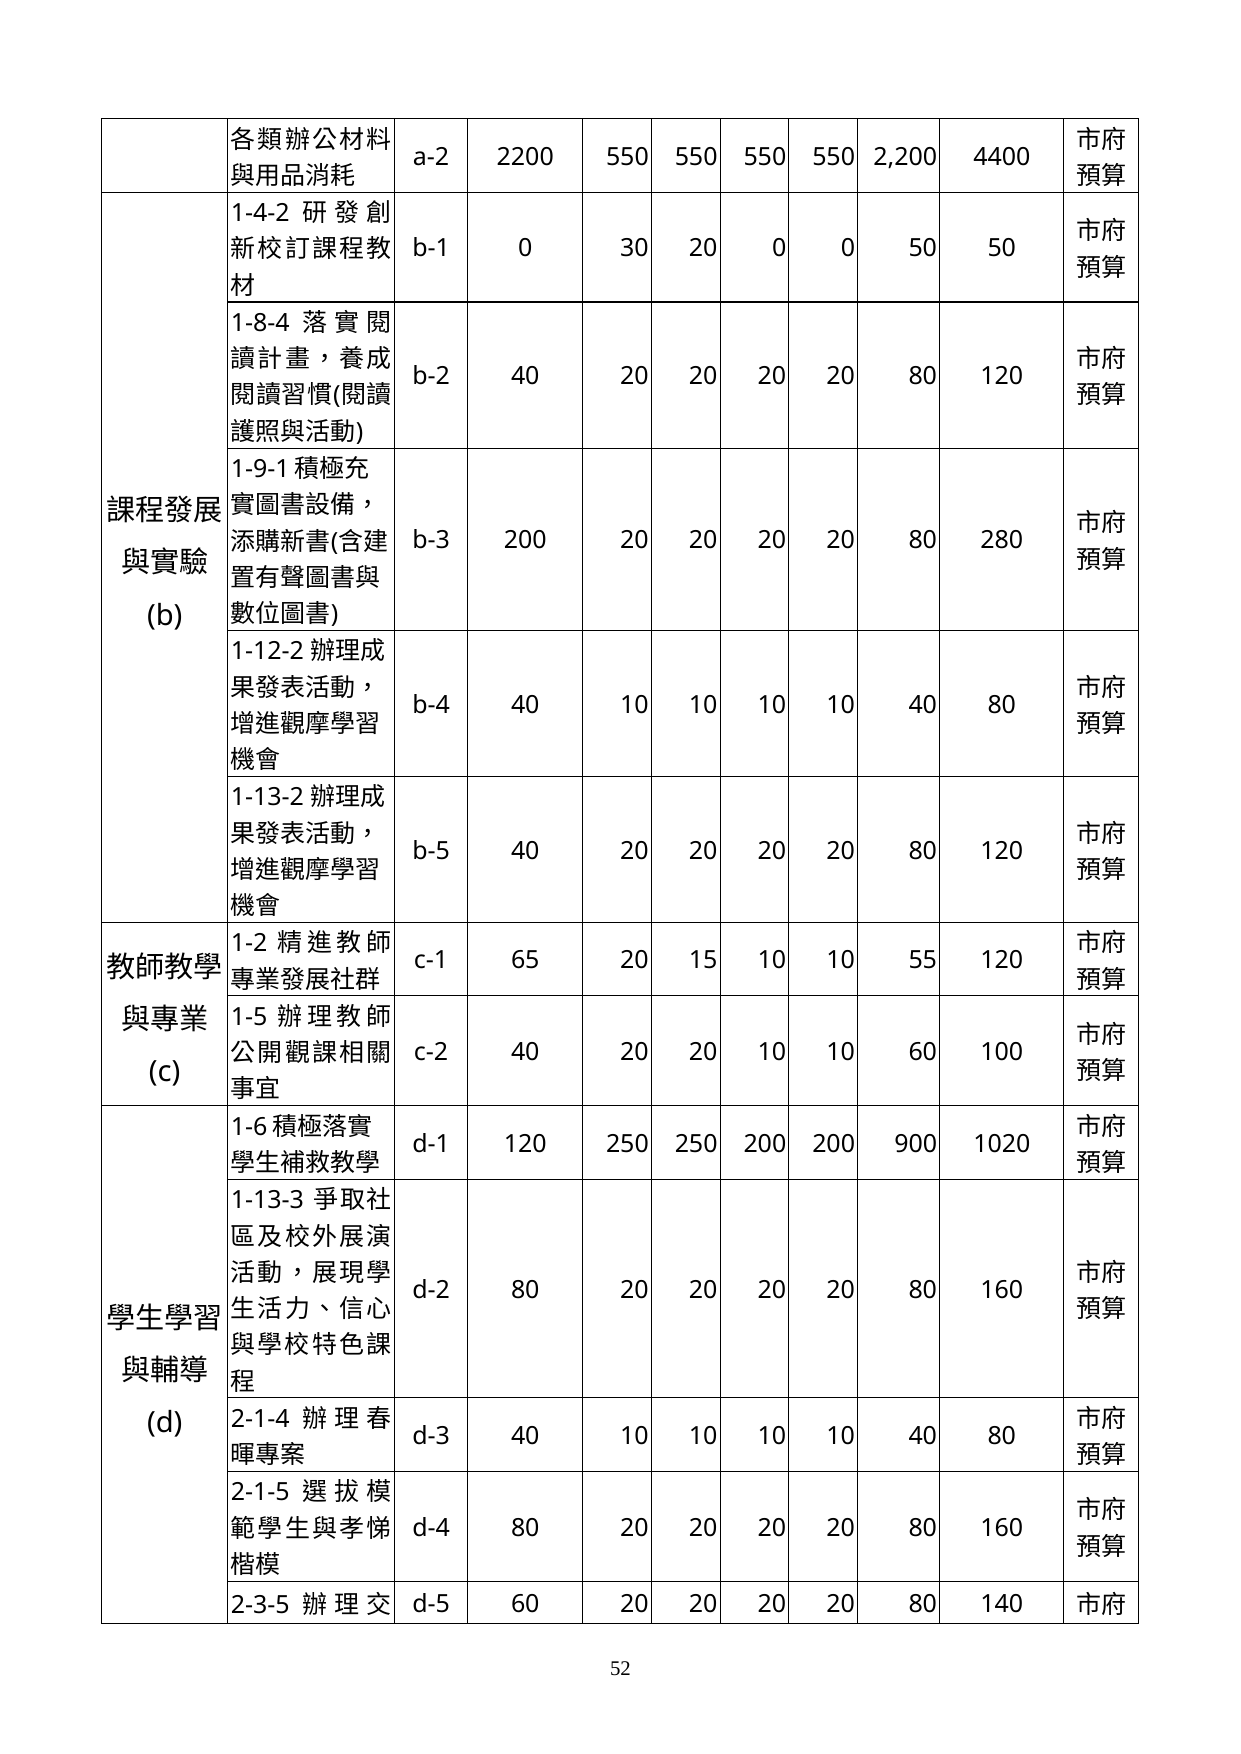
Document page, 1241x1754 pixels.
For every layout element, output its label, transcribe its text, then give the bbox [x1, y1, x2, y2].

table_cell 20 [789, 1472, 857, 1581]
table_cell 學生學習與輔導 (d) [102, 1106, 227, 1623]
table_cell 120 [940, 303, 1063, 447]
table_cell 80 [858, 1472, 939, 1581]
table_cell 15 [652, 923, 720, 995]
table_cell 550 [721, 119, 788, 192]
table_cell 20 [583, 996, 651, 1105]
table_cell d-5 [395, 1582, 467, 1623]
table_cell 100 [940, 996, 1063, 1105]
table_cell 10 [652, 1398, 720, 1471]
table_cell 20 [652, 1180, 720, 1397]
table_cell 60 [858, 996, 939, 1105]
table_cell 4400 [940, 119, 1063, 192]
table_cell 1-4-2研發創新校訂課程教材 [228, 193, 394, 301]
table_cell 20 [583, 777, 651, 922]
table_cell 20 [583, 449, 651, 630]
table_cell 20 [721, 303, 788, 447]
table_cell 2,200 [858, 119, 939, 192]
table_cell 40 [858, 631, 939, 776]
table_cell 80 [858, 303, 939, 447]
table_cell 80 [858, 1180, 939, 1397]
table_cell 1-5辦理教師公開觀課相關事宜 [228, 996, 394, 1105]
table_cell d-4 [395, 1472, 467, 1581]
table_cell 市府預算 [1064, 119, 1138, 192]
table_cell [102, 119, 227, 192]
table_cell 40 [468, 1398, 582, 1471]
table_cell 40 [468, 777, 582, 922]
table_cell 1-9-1積極充實圖書設備，添購新書(含建置有聲圖書與數位圖書) [228, 449, 394, 630]
table_cell 20 [789, 1180, 857, 1397]
table_cell 140 [940, 1582, 1063, 1623]
table_cell 課程發展與實驗 (b) [102, 193, 227, 922]
table_cell 550 [652, 119, 720, 192]
table_cell 160 [940, 1180, 1063, 1397]
table_cell a-2 [395, 119, 467, 192]
table_cell b-3 [395, 449, 467, 630]
table_cell 20 [652, 449, 720, 630]
table_cell 80 [940, 631, 1063, 776]
table_cell 1-2精進教師專業發展社群 [228, 923, 394, 995]
table_cell 1-12-2 辦理成果發表活動，增進觀摩學習機會 [228, 631, 394, 776]
table_cell 20 [652, 1472, 720, 1581]
table_cell 20 [789, 777, 857, 922]
table_cell 200 [789, 1106, 857, 1179]
table_cell d-2 [395, 1180, 467, 1397]
table_cell 20 [789, 449, 857, 630]
table_cell b-5 [395, 777, 467, 922]
table_cell 20 [789, 1582, 857, 1623]
table_cell 60 [468, 1582, 582, 1623]
table_cell 120 [940, 923, 1063, 995]
table_cell 1-6積極落實學生補救教學 [228, 1106, 394, 1179]
table_cell 10 [721, 1398, 788, 1471]
table_cell 2-1-4辦理春暉專案 [228, 1398, 394, 1471]
table_cell 1-13-3 爭取社區及校外展演活動，展現學生活力、信心與學校特色課程 [228, 1180, 394, 1397]
table_cell 65 [468, 923, 582, 995]
table_cell 10 [789, 923, 857, 995]
table_cell 250 [583, 1106, 651, 1179]
table_cell 550 [789, 119, 857, 192]
table_cell 20 [652, 193, 720, 301]
table_cell 50 [940, 193, 1063, 301]
table_cell b-1 [395, 193, 467, 301]
table_cell 10 [721, 923, 788, 995]
table_cell c-1 [395, 923, 467, 995]
table_cell 80 [468, 1180, 582, 1397]
table_cell 50 [858, 193, 939, 301]
table_cell 市府 [1064, 1582, 1138, 1623]
table_cell 20 [721, 777, 788, 922]
table_cell 20 [583, 923, 651, 995]
table_cell 2200 [468, 119, 582, 192]
table_cell 市府預算 [1064, 631, 1138, 776]
table_cell 10 [789, 631, 857, 776]
table_cell 市府預算 [1064, 303, 1138, 447]
table_cell 市府預算 [1064, 996, 1138, 1105]
table_cell 教師教學與專業 (c) [102, 923, 227, 1105]
table_cell 20 [652, 303, 720, 447]
table_cell 20 [789, 303, 857, 447]
table_cell b-2 [395, 303, 467, 447]
table_cell 20 [583, 1582, 651, 1623]
table_cell 40 [468, 303, 582, 447]
table_cell 0 [721, 193, 788, 301]
table_cell 市府預算 [1064, 1180, 1138, 1397]
table_cell 200 [721, 1106, 788, 1179]
table_cell 20 [721, 1582, 788, 1623]
table_cell 40 [858, 1398, 939, 1471]
table_cell 1020 [940, 1106, 1063, 1179]
table_cell 20 [721, 1180, 788, 1397]
table_cell 10 [721, 631, 788, 776]
table_cell 市府預算 [1064, 193, 1138, 301]
table_cell d-1 [395, 1106, 467, 1179]
table_cell 1-13-2 辦理成果發表活動，增進觀摩學習機會 [228, 777, 394, 922]
table_cell 55 [858, 923, 939, 995]
table_cell 各類辦公材料與用品消耗 [228, 119, 394, 192]
table_cell 10 [721, 996, 788, 1105]
table_cell 10 [583, 1398, 651, 1471]
table_cell 160 [940, 1472, 1063, 1581]
table_cell 80 [858, 1582, 939, 1623]
table_cell 280 [940, 449, 1063, 630]
table_cell 10 [789, 996, 857, 1105]
table_cell 120 [468, 1106, 582, 1179]
table_cell 20 [721, 1472, 788, 1581]
table_cell 1-8-4落實閱讀計畫，養成閱讀習慣(閱讀護照與活動) [228, 303, 394, 447]
table_cell 20 [652, 1582, 720, 1623]
table_cell b-4 [395, 631, 467, 776]
table_cell 80 [858, 777, 939, 922]
table_cell 40 [468, 631, 582, 776]
table_cell 80 [858, 449, 939, 630]
table_cell 120 [940, 777, 1063, 922]
table_cell 40 [468, 996, 582, 1105]
table_cell 900 [858, 1106, 939, 1179]
table_cell 0 [789, 193, 857, 301]
table_cell 0 [468, 193, 582, 301]
table_cell 550 [583, 119, 651, 192]
table_cell 250 [652, 1106, 720, 1179]
table_cell 30 [583, 193, 651, 301]
table_cell 市府預算 [1064, 777, 1138, 922]
table_cell 80 [940, 1398, 1063, 1471]
table_cell 市府預算 [1064, 449, 1138, 630]
table_cell 市府預算 [1064, 1472, 1138, 1581]
table_cell 2-1-5選拔模範學生與孝悌楷模 [228, 1472, 394, 1581]
table_cell 市府預算 [1064, 1398, 1138, 1471]
table_cell 市府預算 [1064, 1106, 1138, 1179]
table_cell 10 [789, 1398, 857, 1471]
table_cell 20 [583, 303, 651, 447]
table_cell 10 [583, 631, 651, 776]
table_cell 20 [652, 996, 720, 1105]
table_cell 20 [652, 777, 720, 922]
table_cell 20 [583, 1180, 651, 1397]
table_cell 200 [468, 449, 582, 630]
table_cell 80 [468, 1472, 582, 1581]
table_cell 10 [652, 631, 720, 776]
table_cell 20 [721, 449, 788, 630]
table_cell 20 [583, 1472, 651, 1581]
table_cell 市府預算 [1064, 923, 1138, 995]
table_cell 2-3-5辦理交 [228, 1582, 394, 1623]
table_cell c-2 [395, 996, 467, 1105]
table_cell d-3 [395, 1398, 467, 1471]
